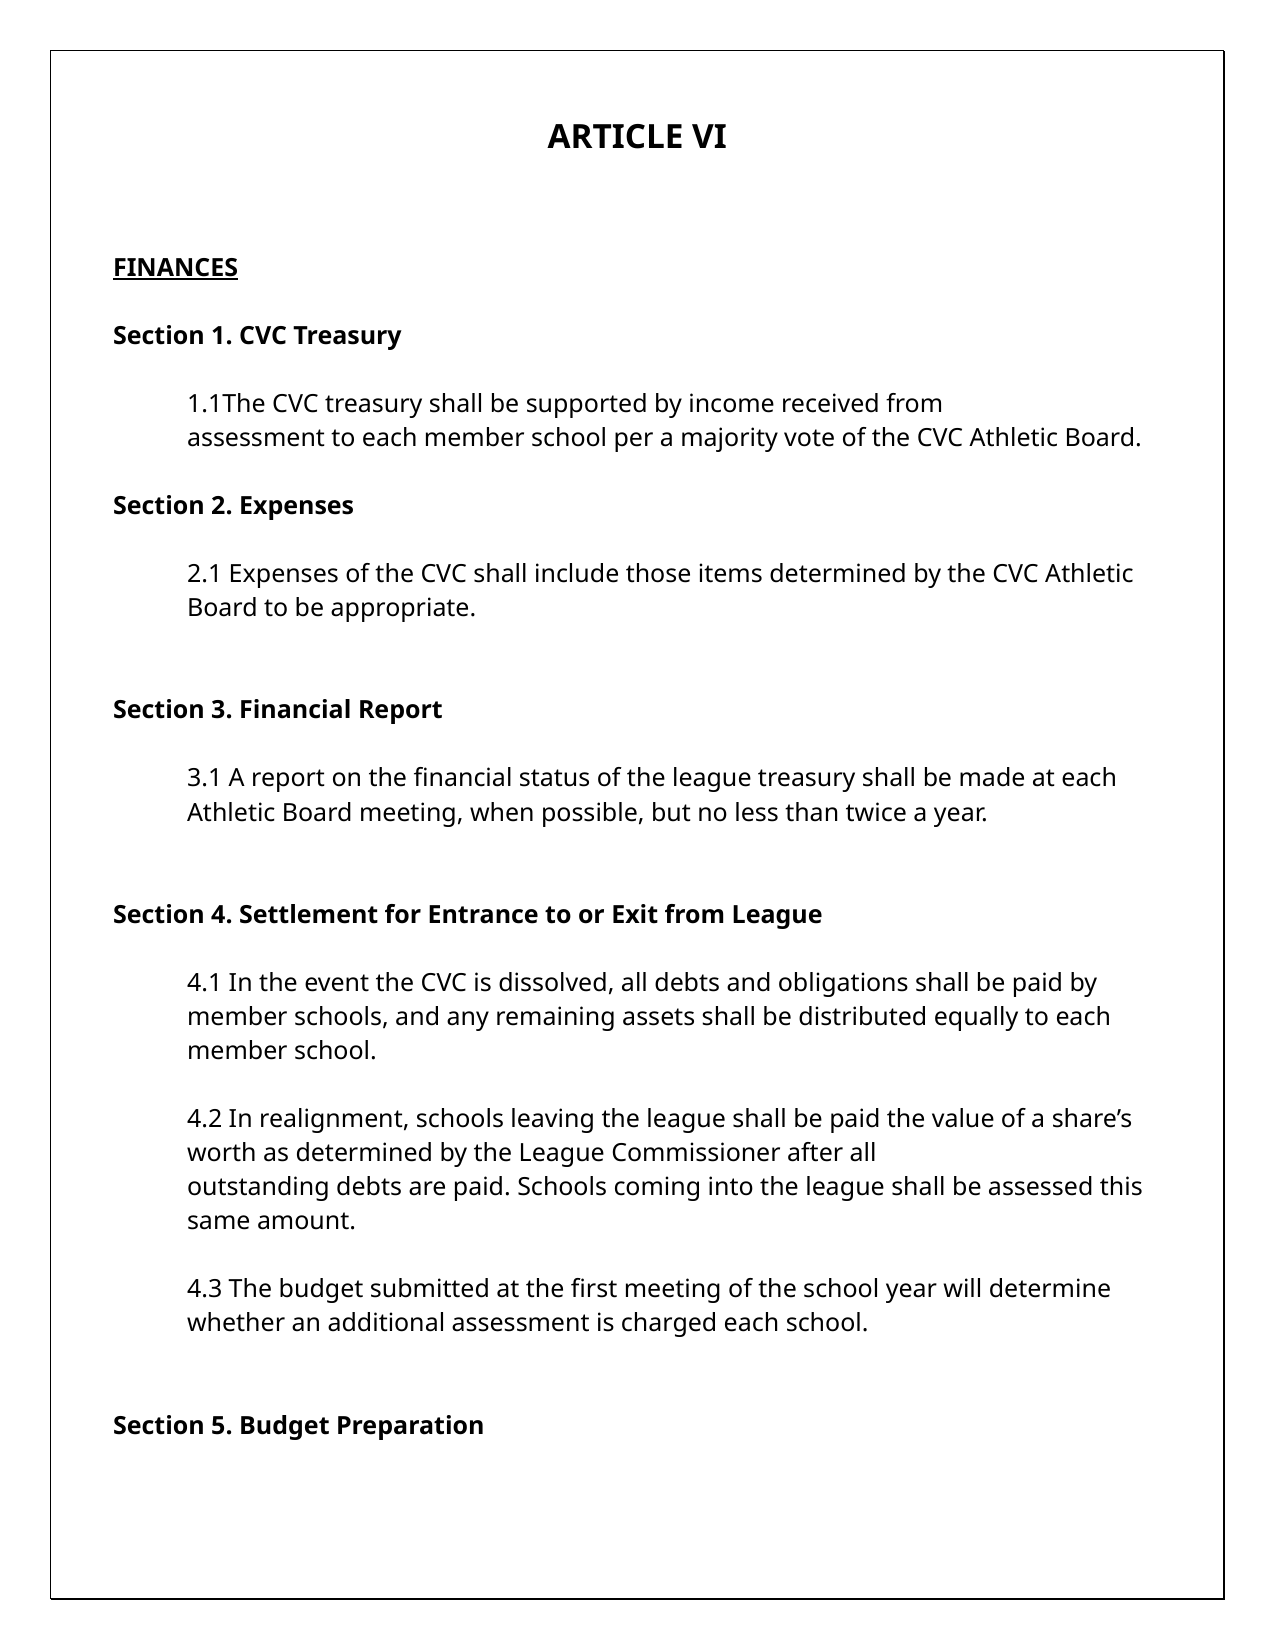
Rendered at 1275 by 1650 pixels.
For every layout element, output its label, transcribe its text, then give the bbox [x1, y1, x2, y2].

text FINANCES [113, 249, 1161, 283]
text Section 4. Settlement for Entrance to or Exit from League [113, 896, 1161, 930]
text assessment to each member school per a majority vote of the CVC Athletic Board. [187, 419, 1161, 453]
text ARTICLE VI [113, 113, 1161, 158]
text Section 2. Expenses [113, 488, 1161, 522]
text 2.1 Expenses of the CVC shall include those items determined by the CVC Athletic Board to be appropriate. [187, 556, 1161, 624]
text 4.3 The budget submitted at the first meeting of the school year will determine whether an additional assessment is charged each school. [187, 1271, 1161, 1339]
text outstanding debts are paid. Schools coming into the league shall be assessed this same amount. [187, 1169, 1161, 1237]
text 1.1The CVC treasury shall be supported by income received from [187, 385, 1161, 419]
text Section 1. CVC Treasury [113, 317, 1161, 351]
text 4.1 In the event the CVC is dissolved, all debts and obligations shall be paid by member schools, and any remaining assets shall be distributed equally to each member school. [187, 964, 1161, 1067]
text 3.1 A report on the financial status of the league treasury shall be made at each Athletic Board meeting, when possible, but no less than twice a year. [187, 760, 1161, 828]
text 4.2 In realignment, schools leaving the league shall be paid the value of a share’s worth as determined by the League Commissioner after all [187, 1101, 1161, 1169]
text Section 5. Budget Preparation [113, 1407, 1161, 1441]
text Section 3. Financial Report [113, 692, 1161, 726]
